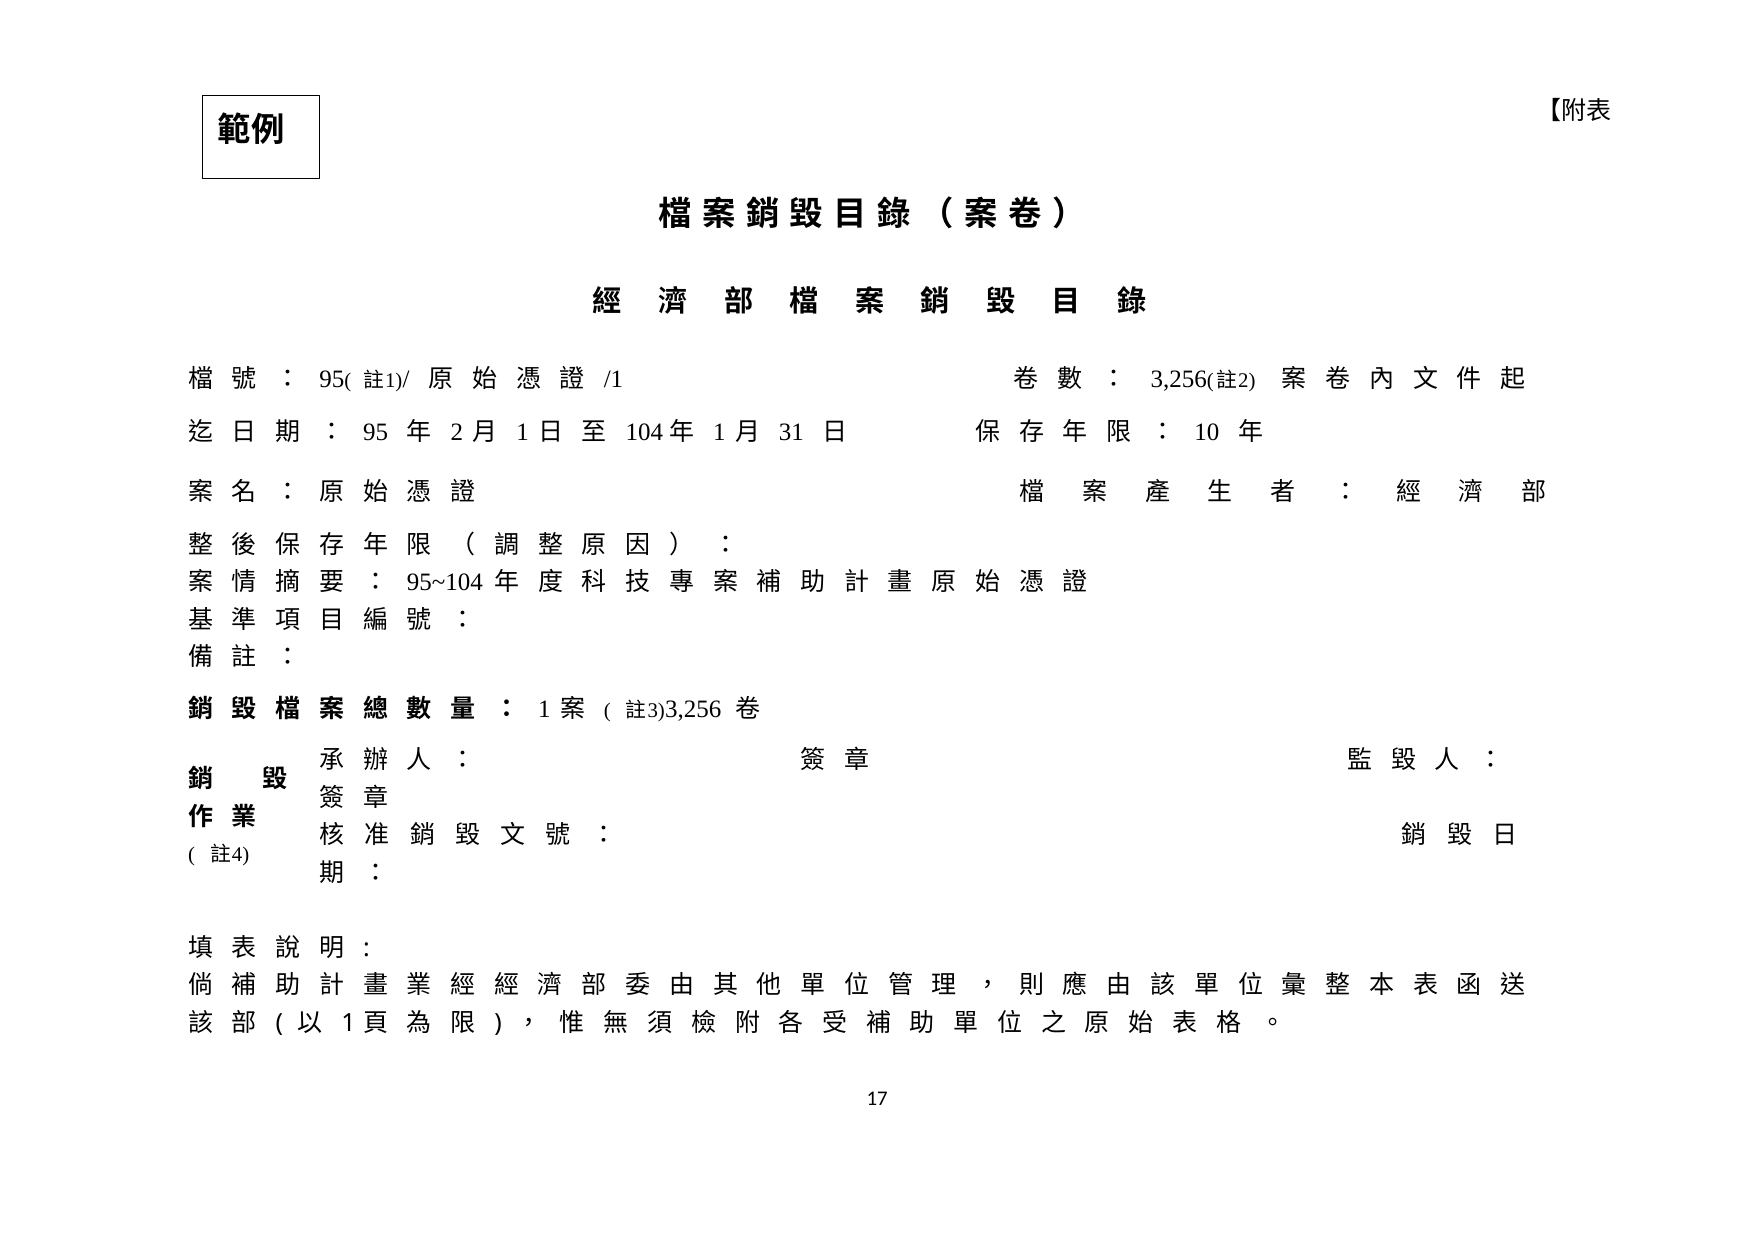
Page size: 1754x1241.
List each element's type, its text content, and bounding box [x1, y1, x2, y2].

table_cell 銷毀作業 (註4) [184, 733, 309, 883]
text 檔案銷毀目錄（案卷） [188, 167, 1566, 242]
text 基準項目編號： [188, 592, 1566, 630]
text 備註： [188, 630, 1566, 667]
text 經 濟 部 檔 案 銷 毀 目 錄 [188, 255, 1566, 330]
text 案名：原始憑證 檔案產生者：經濟部 整後保存年限（調整原因）： [188, 442, 1566, 555]
table_cell 承辦人： 簽章 監毀人： 簽章 核准銷毀文號： 銷毀日期： [309, 733, 1539, 883]
text 範例 [218, 103, 305, 151]
text 倘補助計畫業經經濟部委由其他單位管理，則應由該單位彙整本表函送該部(以1頁為限)，惟無須檢附各受補助單位之原始表格。 [188, 958, 1566, 1033]
text 【附表二】 [1461, 91, 1658, 127]
table_header 銷毀檔案總數量：1案(註3)3,256卷 [184, 668, 1539, 733]
text 案情摘要：95~104年度科技專案補助計畫原始憑證 [188, 555, 1566, 592]
text 填表說明: [188, 921, 1566, 958]
text 檔號：95(註1)/原始憑證/1 卷數：3,256(註2) 案卷內文件起迄日期：95年2月1日至104年1月31日 保存年限：10年 [188, 330, 1566, 442]
